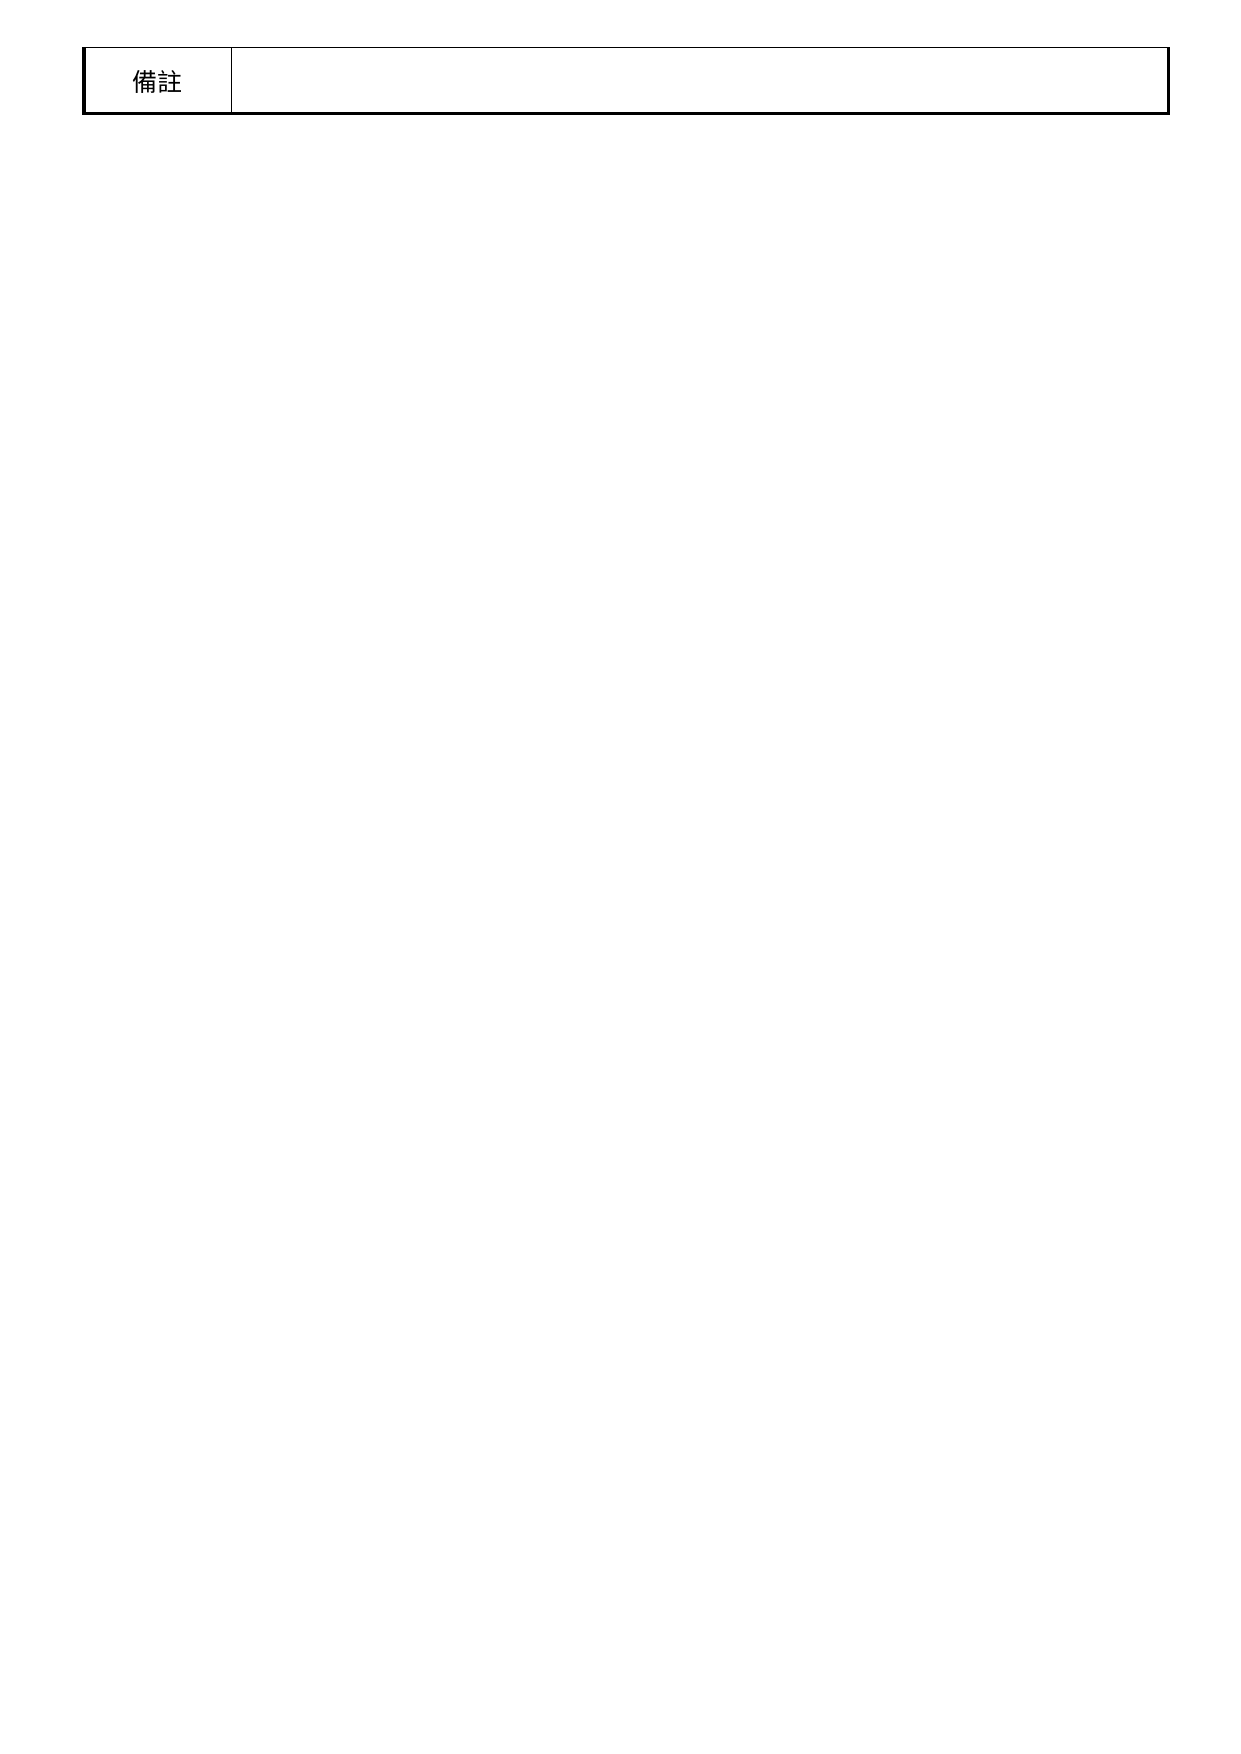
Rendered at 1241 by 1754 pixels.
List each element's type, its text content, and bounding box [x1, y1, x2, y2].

table_cell 備註 [86, 48, 231, 112]
table_cell [232, 48, 1167, 112]
